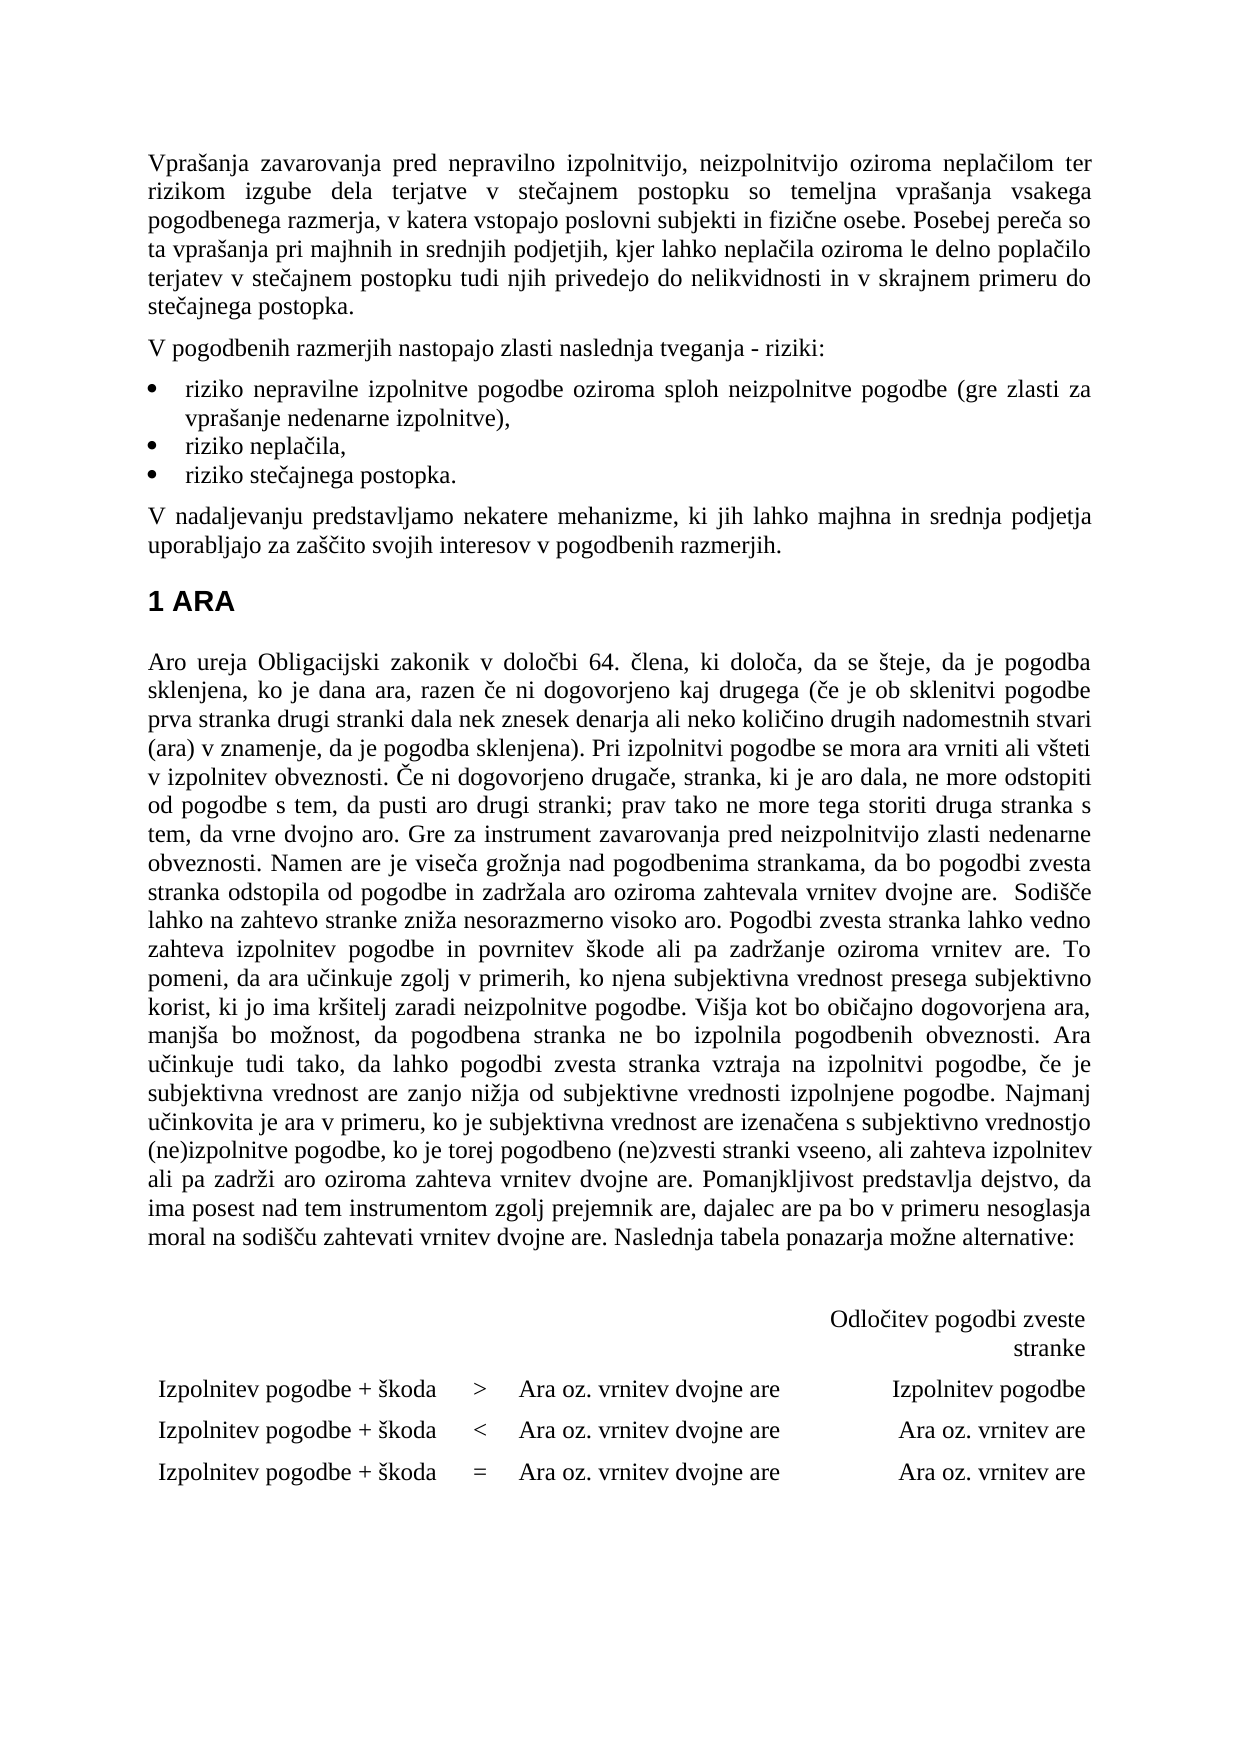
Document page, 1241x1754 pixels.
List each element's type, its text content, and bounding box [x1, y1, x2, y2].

table_cell Izpolnitev pogodbe + škoda [136, 1374, 458, 1416]
table_cell > [458, 1374, 502, 1416]
list riziko nepravilne izpolnitve pogodbe oziroma sploh neizpolnitve pogodbe (gre zlasti za vprašanje nedenarne izpolnitve), [148, 374, 1092, 431]
table_header Odločitev pogodbi zveste stranke [796, 1304, 1093, 1374]
table_cell Izpolnitev pogodbe [796, 1374, 1093, 1416]
text V nadaljevanju predstavljamo nekatere mehanizme, ki jih lahko majhna in srednja podjetja uporabljajo za zaščito svojih interesov v pogodbenih razmerjih. [148, 501, 1092, 559]
table_cell Ara oz. vrnitev dvojne are [502, 1416, 796, 1457]
table_header [136, 1304, 458, 1374]
list riziko neplačila, [148, 431, 1092, 460]
table_cell Izpolnitev pogodbe + škoda [136, 1457, 458, 1498]
table_cell Ara oz. vrnitev are [796, 1416, 1093, 1457]
table_header [458, 1304, 502, 1374]
table_cell Izpolnitev pogodbe + škoda [136, 1416, 458, 1457]
table_header [502, 1304, 796, 1374]
table_cell < [458, 1416, 502, 1457]
subtitle 1 ARA [148, 584, 1092, 617]
table_cell Ara oz. vrnitev are [796, 1457, 1093, 1498]
table_cell = [458, 1457, 502, 1498]
text Vprašanja zavarovanja pred nepravilno izpolnitvijo, neizpolnitvijo oziroma neplačilom ter rizikom izgube dela terjatve v stečajnem postopku so temeljna vprašanja vsakega pogodbenega razmerja, v katera vstopajo poslovni subjekti in fizične osebe. Posebej pereča so ta vprašanja pri majhnih in srednjih podjetjih, kjer lahko neplačila oziroma le delno poplačilo terjatev v stečajnem postopku tudi njih privedejo do nelikvidnosti in v skrajnem primeru do stečajnega postopka. [148, 148, 1092, 320]
text Aro ureja Obligacijski zakonik v določbi 64. člena, ki določa, da se šteje, da je pogodba sklenjena, ko je dana ara, razen če ni dogovorjeno kaj drugega (če je ob sklenitvi pogodbe prva stranka drugi stranki dala nek znesek denarja ali neko količino drugih nadomestnih stvari (ara) v znamenje, da je pogodba sklenjena). Pri izpolnitvi pogodbe se mora ara vrniti ali všteti v izpolnitev obveznosti. Če ni dogovorjeno drugače, stranka, ki je aro dala, ne more odstopiti od pogodbe s tem, da pusti aro drugi stranki; prav tako ne more tega storiti druga stranka s tem, da vrne dvojno aro. Gre za instrument zavarovanja pred neizpolnitvijo zlasti nedenarne obveznosti. Namen are je viseča grožnja nad pogodbenima strankama, da bo pogodbi zvesta stranka odstopila od pogodbe in zadržala aro oziroma zahtevala vrnitev dvojne are. Sodišče lahko na zahtevo stranke zniža nesorazmerno visoko aro. Pogodbi zvesta stranka lahko vedno zahteva izpolnitev pogodbe in povrnitev škode ali pa zadržanje oziroma vrnitev are. To pomeni, da ara učinkuje zgolj v primerih, ko njena subjektivna vrednost presega subjektivno korist, ki jo ima kršitelj zaradi neizpolnitve pogodbe. Višja kot bo običajno dogovorjena ara, manjša bo možnost, da pogodbena stranka ne bo izpolnila pogodbenih obveznosti. Ara učinkuje tudi tako, da lahko pogodbi zvesta stranka vztraja na izpolnitvi pogodbe, če je subjektivna vrednost are zanjo nižja od subjektivne vrednosti izpolnjene pogodbe. Najmanj učinkovita je ara v primeru, ko je subjektivna vrednost are izenačena s subjektivno vrednostjo (ne)izpolnitve pogodbe, ko je torej pogodbeno (ne)zvesti stranki vseeno, ali zahteva izpolnitev ali pa zadrži aro oziroma zahteva vrnitev dvojne are. Pomanjkljivost predstavlja dejstvo, da ima posest nad tem instrumentom zgolj prejemnik are, dajalec are pa bo v primeru nesoglasja moral na sodišču zahtevati vrnitev dvojne are. Naslednja tabela ponazarja možne alternative: [148, 647, 1092, 1251]
text V pogodbenih razmerjih nastopajo zlasti naslednja tveganja - riziki: [148, 333, 1092, 361]
table_cell Ara oz. vrnitev dvojne are [502, 1457, 796, 1498]
list riziko stečajnega postopka. [148, 460, 1092, 489]
table_cell Ara oz. vrnitev dvojne are [502, 1374, 796, 1416]
